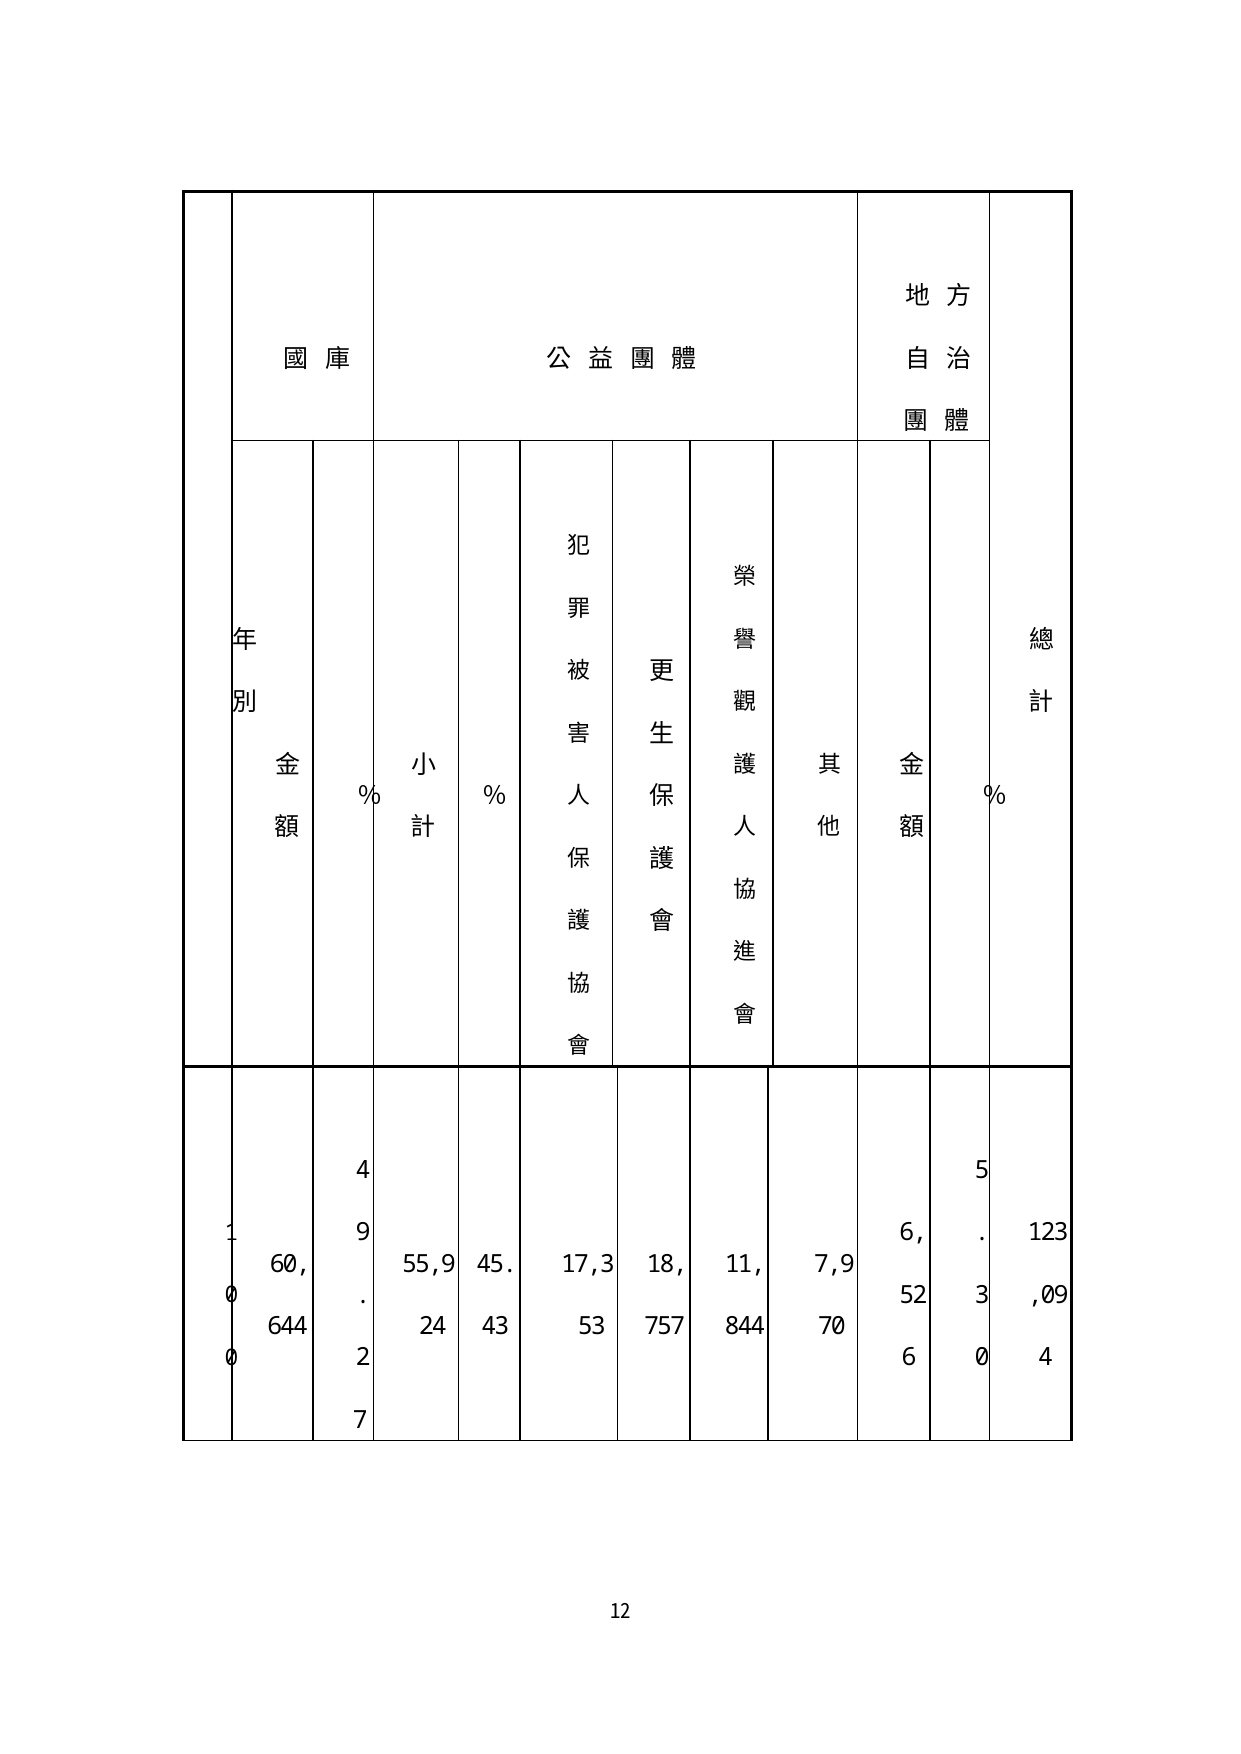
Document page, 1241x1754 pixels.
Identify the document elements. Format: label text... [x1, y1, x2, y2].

table_cell ％ [314, 441, 373, 1064]
table_header 年別 [185, 193, 231, 1064]
table_cell 7,970 [769, 1068, 857, 1439]
table_cell 18,757 [618, 1068, 689, 1439]
table_header 國庫 [233, 193, 373, 439]
table_cell 17,353 [521, 1068, 617, 1439]
table_cell 5.30 [931, 1068, 989, 1439]
table_cell 更生保護會 [613, 441, 689, 1064]
table_cell 123,094 [990, 1068, 1070, 1439]
table_cell 小計 [374, 441, 458, 1064]
table_header 公益團體 [374, 193, 857, 439]
table_header 總計 [990, 193, 1070, 1064]
table_cell 其他 [774, 441, 857, 1064]
table_header 地方自治團體 [858, 193, 989, 439]
table_cell 45.43 [459, 1068, 519, 1439]
table_cell 金額 [858, 441, 929, 1064]
table_cell 55,924 [374, 1068, 458, 1439]
table_cell 金額 [233, 441, 312, 1064]
table_cell 100 [185, 1068, 231, 1439]
table_cell 49.27 [314, 1068, 373, 1439]
table_cell 犯罪被害人保護協會 [521, 441, 612, 1064]
table_cell 榮譽觀護人協進會 [691, 441, 772, 1064]
table_cell ％ [459, 441, 519, 1064]
table_cell 60,644 [233, 1068, 312, 1439]
table_cell 6,526 [858, 1068, 929, 1439]
table_cell ％ [931, 441, 989, 1064]
table_cell 11,844 [691, 1068, 767, 1439]
